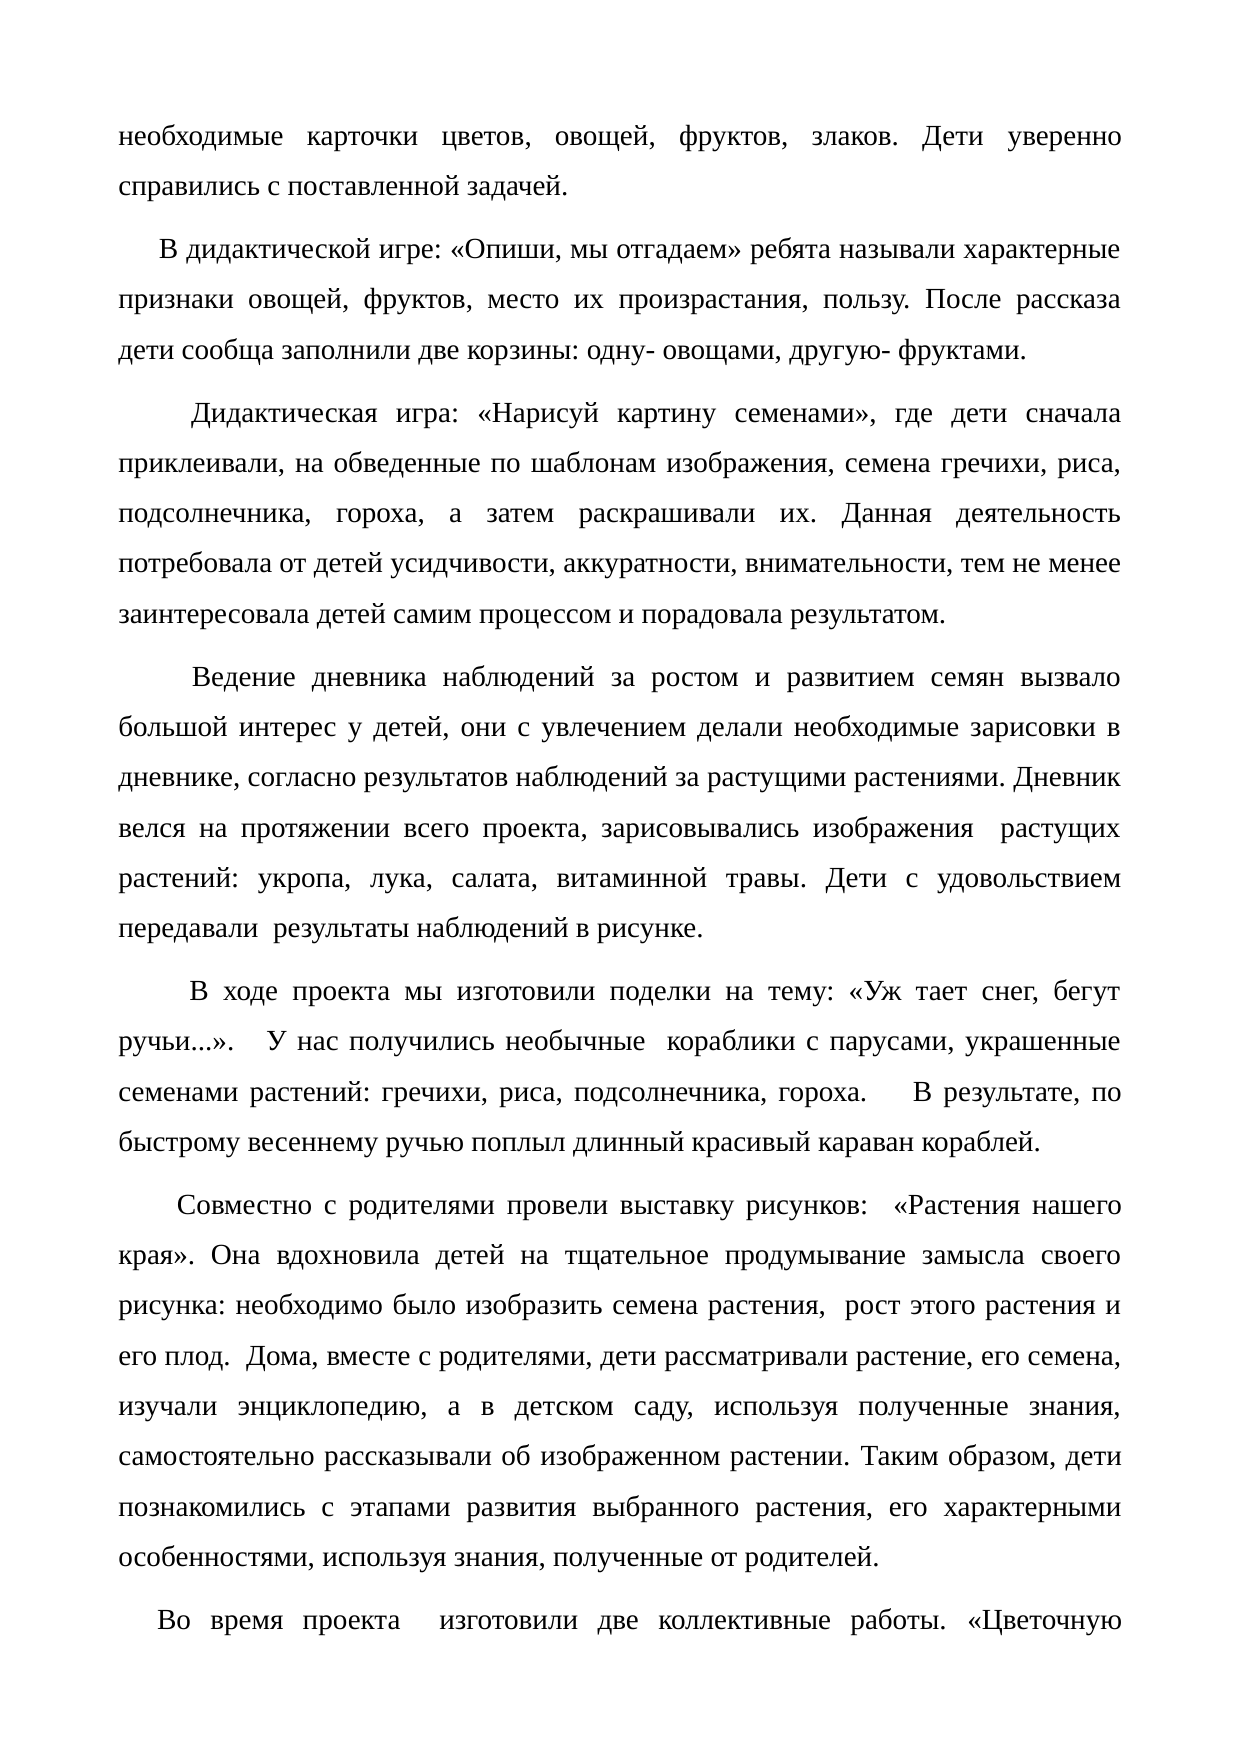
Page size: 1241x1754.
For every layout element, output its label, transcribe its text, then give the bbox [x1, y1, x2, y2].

text Во время проекта изготовили две коллективные работы. «Цветочную [118, 1602, 1122, 1635]
text Ведение дневника наблюдений за ростом и развитием семян вызвало большой интерес у детей, они с увлечением делали необходимые зарисовки в дневнике, согласно результатов наблюдений за растущими растениями. Дневник велся на протяжении всего проекта, зарисовывались изображения растущих растений: укропа, лука, салата, витаминной травы. Дети с удовольствием передавали результаты наблюдений в рисунке. [118, 659, 1122, 944]
text В ходе проекта мы изготовили поделки на тему: «Уж тает снег, бегут ручьи...». У нас получились необычные кораблики с парусами, украшенные семенами растений: гречихи, риса, подсолнечника, гороха. В результате, по быстрому весеннему ручью поплыл длинный красивый караван кораблей. [118, 973, 1122, 1158]
text необходимые карточки цветов, овощей, фруктов, злаков. Дети уверенно справились с поставленной задачей. [118, 118, 1122, 202]
text В дидактической игре: «Опиши, мы отгадаем» ребята называли характерные признаки овощей, фруктов, место их произрастания, пользу. После рассказа дети сообща заполнили две корзины: одну- овощами, другую- фруктами. [118, 231, 1122, 365]
text Дидактическая игра: «Нарисуй картину семенами», где дети сначала приклеивали, на обведенные по шаблонам изображения, семена гречихи, риса, подсолнечника, гороха, а затем раскрашивали их. Данная деятельность потребовала от детей усидчивости, аккуратности, внимательности, тем не менее заинтересовала детей самим процессом и порадовала результатом. [118, 395, 1122, 629]
text Совместно с родителями провели выставку рисунков: «Растения нашего края». Она вдохновила детей на тщательное продумывание замысла своего рисунка: необходимо было изобразить семена растения, рост этого растения и его плод. Дома, вместе с родителями, дети рассматривали растение, его семена, изучали энциклопедию, а в детском саду, используя полученные знания, самостоятельно рассказывали об изображенном растении. Таким образом, дети познакомились с этапами развития выбранного растения, его характерными особенностями, используя знания, полученные от родителей. [118, 1187, 1122, 1573]
